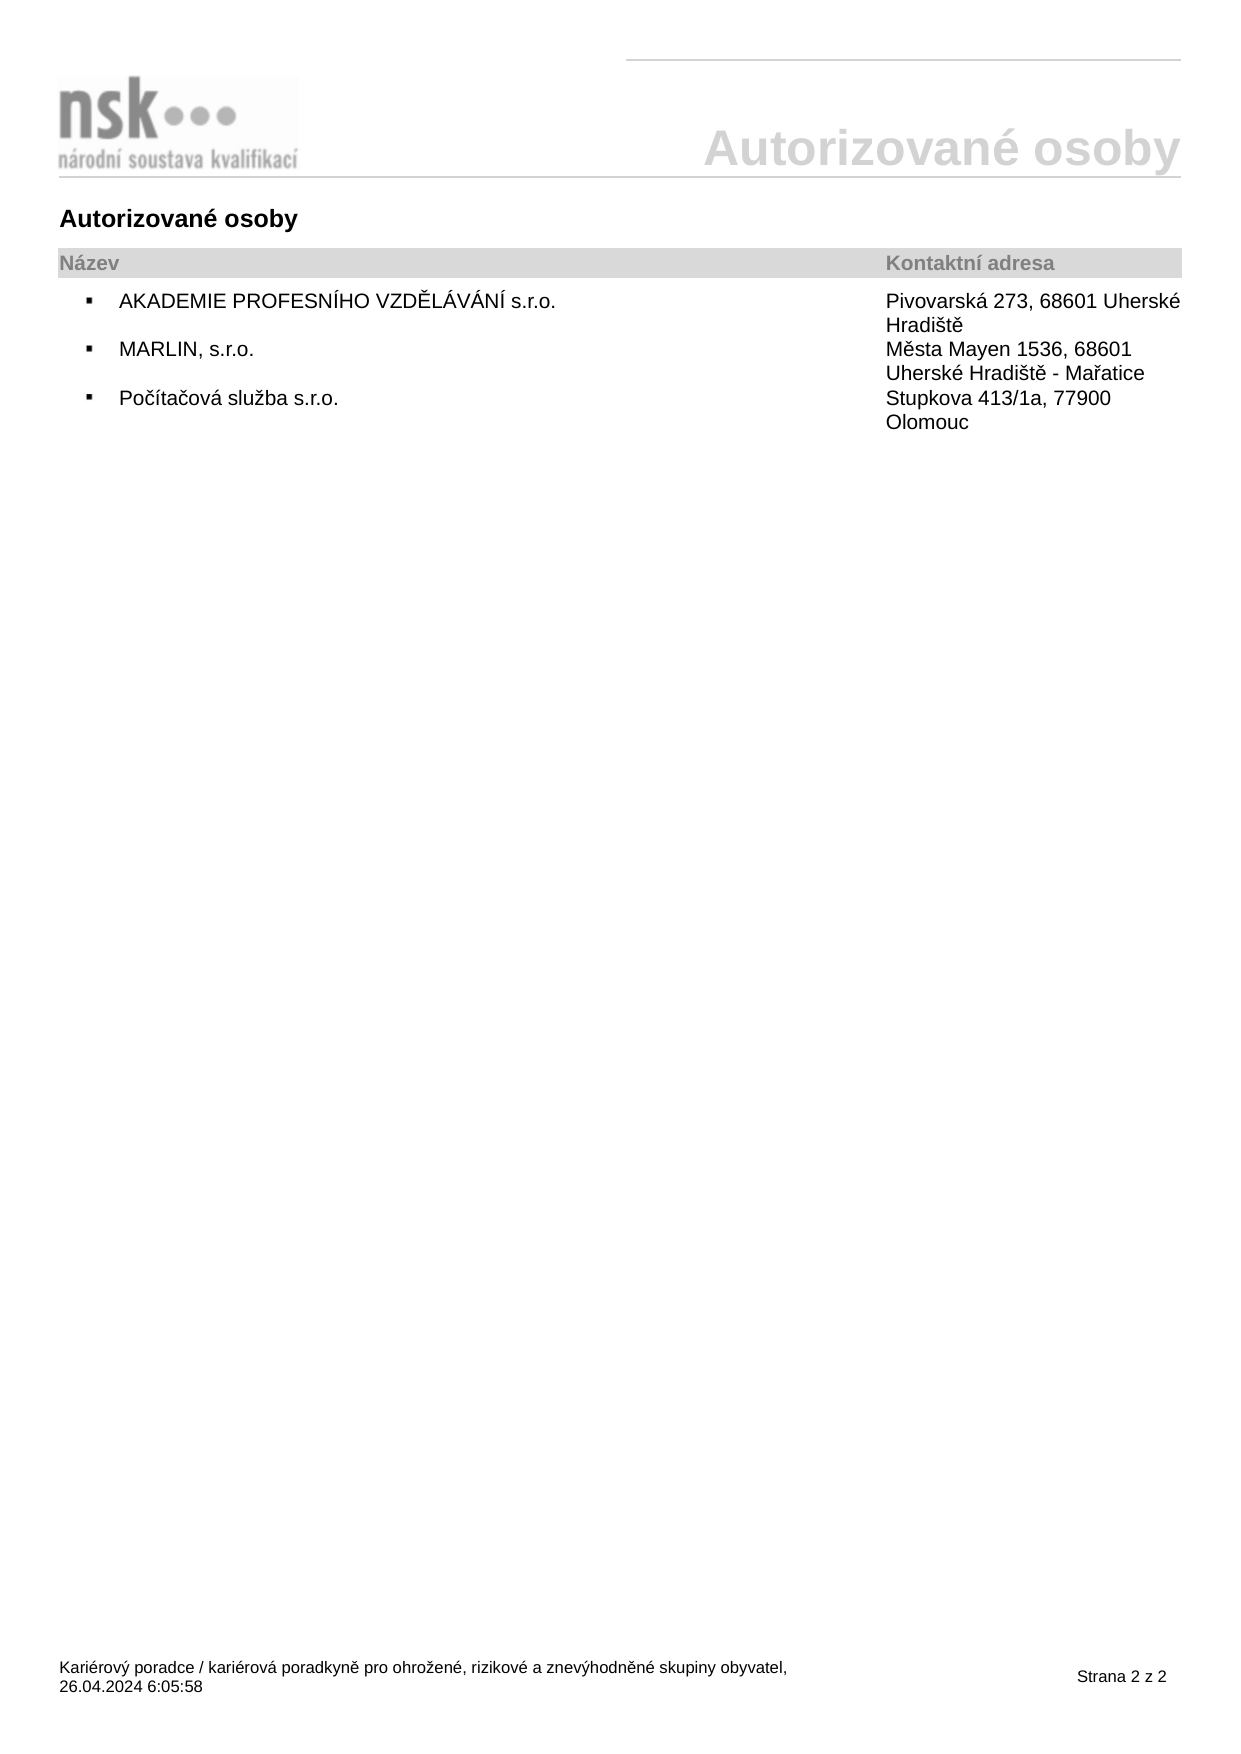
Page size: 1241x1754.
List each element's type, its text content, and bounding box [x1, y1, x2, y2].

table_cell [618, 362, 626, 386]
table_cell [626, 1034, 860, 1334]
table_cell [860, 236, 886, 248]
table_cell [481, 1496, 617, 1658]
table_cell Autorizované osoby [626, 61, 1181, 176]
table_cell [59, 362, 119, 386]
table_cell [886, 278, 1167, 289]
table_cell [618, 314, 626, 337]
table_cell [860, 278, 886, 289]
table_cell Počítačová služba s.r.o. [119, 386, 886, 410]
table_cell Autorizované osoby [59, 200, 1181, 236]
table_cell [119, 1034, 481, 1334]
table_cell [59, 171, 119, 176]
picture [59, 336, 119, 361]
table_cell [618, 194, 626, 200]
table_cell [626, 362, 860, 386]
table_cell Strana 2 z 2 [860, 1658, 1167, 1694]
table_cell [59, 1034, 119, 1334]
table_cell [1167, 1658, 1181, 1694]
table_cell [1167, 1034, 1181, 1334]
picture [57, 59, 619, 171]
table_cell [481, 278, 617, 289]
table_cell [119, 278, 481, 289]
table_cell [886, 1334, 1167, 1496]
picture [59, 386, 119, 409]
table_cell [1167, 434, 1181, 734]
table_cell [1167, 1334, 1181, 1496]
table_cell [59, 278, 119, 288]
table_cell [1167, 236, 1181, 248]
table_cell [618, 734, 626, 1034]
table_cell [860, 314, 886, 337]
table_cell [481, 1334, 617, 1496]
table_cell [886, 434, 1167, 734]
table_cell [1167, 194, 1181, 200]
table_cell [59, 194, 119, 200]
table_cell [626, 314, 860, 337]
table_cell [626, 236, 860, 248]
table_cell [59, 236, 119, 248]
table_cell [59, 178, 1181, 194]
table_cell [119, 362, 481, 386]
table_cell [626, 410, 860, 434]
table_cell [1167, 278, 1181, 289]
table_cell [119, 171, 481, 176]
table_cell [119, 194, 481, 200]
table_cell [119, 1496, 481, 1658]
table_cell [860, 1034, 886, 1334]
table_cell Kontaktní adresa [886, 250, 1180, 277]
table_cell [886, 1496, 1167, 1658]
table_cell [59, 434, 119, 734]
table_cell [860, 194, 886, 200]
table_cell [481, 314, 617, 337]
table_cell [59, 1496, 119, 1658]
table_cell [59, 1334, 119, 1496]
table_cell [626, 434, 860, 734]
table_cell [481, 734, 617, 1034]
picture [59, 288, 119, 313]
table_cell [119, 434, 481, 734]
table_cell [481, 171, 617, 176]
table_cell [886, 734, 1167, 1034]
table_cell [886, 236, 1167, 248]
table_cell [59, 734, 119, 1034]
table_cell [618, 434, 626, 734]
table_cell [618, 236, 626, 248]
table_cell [860, 1334, 886, 1496]
table_cell [860, 434, 886, 734]
table_cell [618, 1034, 626, 1334]
table_cell Stupkova 413/1a, 77900 Olomouc [886, 386, 1181, 434]
table_cell [626, 734, 860, 1034]
table_cell [618, 1496, 626, 1658]
table_cell [860, 410, 886, 434]
table_cell [886, 1034, 1167, 1334]
table_cell [481, 362, 617, 386]
table_cell [1167, 734, 1181, 1034]
table_cell [626, 1496, 860, 1658]
table_cell [481, 236, 617, 248]
table_cell [860, 1496, 886, 1658]
table_cell [626, 1334, 860, 1496]
table_cell [860, 734, 886, 1034]
table_cell [59, 314, 119, 336]
table_cell [1167, 1496, 1181, 1658]
table_cell Města Mayen 1536, 68601 Uherské Hradiště - Mařatice [886, 337, 1181, 386]
table_cell [119, 410, 481, 434]
table_cell [619, 59, 626, 170]
table_cell [481, 410, 617, 434]
table_cell [119, 314, 481, 337]
table_cell [618, 410, 626, 434]
table_cell [886, 194, 1167, 200]
table_cell [481, 434, 617, 734]
table_cell [119, 236, 481, 248]
table_cell Pivovarská 273, 68601 Uherské Hradiště [886, 289, 1181, 337]
table_cell Název [60, 250, 885, 277]
table_cell [618, 278, 626, 289]
table_cell [618, 170, 626, 176]
table_cell [119, 1334, 481, 1496]
table_cell [618, 1334, 626, 1496]
table_cell [59, 410, 119, 434]
table_cell [481, 1034, 617, 1334]
table_cell [481, 194, 617, 200]
table_cell Kariérový poradce / kariérová poradkyně pro ohrožené, rizikové a znevýhodněné skupiny obyvatel, 26.04.2024 6:05:58 [59, 1658, 860, 1694]
table_cell MARLIN, s.r.o. [119, 337, 886, 362]
table_cell [119, 734, 481, 1034]
table_cell [860, 362, 886, 386]
table_cell AKADEMIE PROFESNÍHO VZDĚLÁVÁNÍ s.r.o. [119, 289, 886, 314]
table_cell [626, 278, 860, 289]
table_cell [626, 194, 860, 200]
